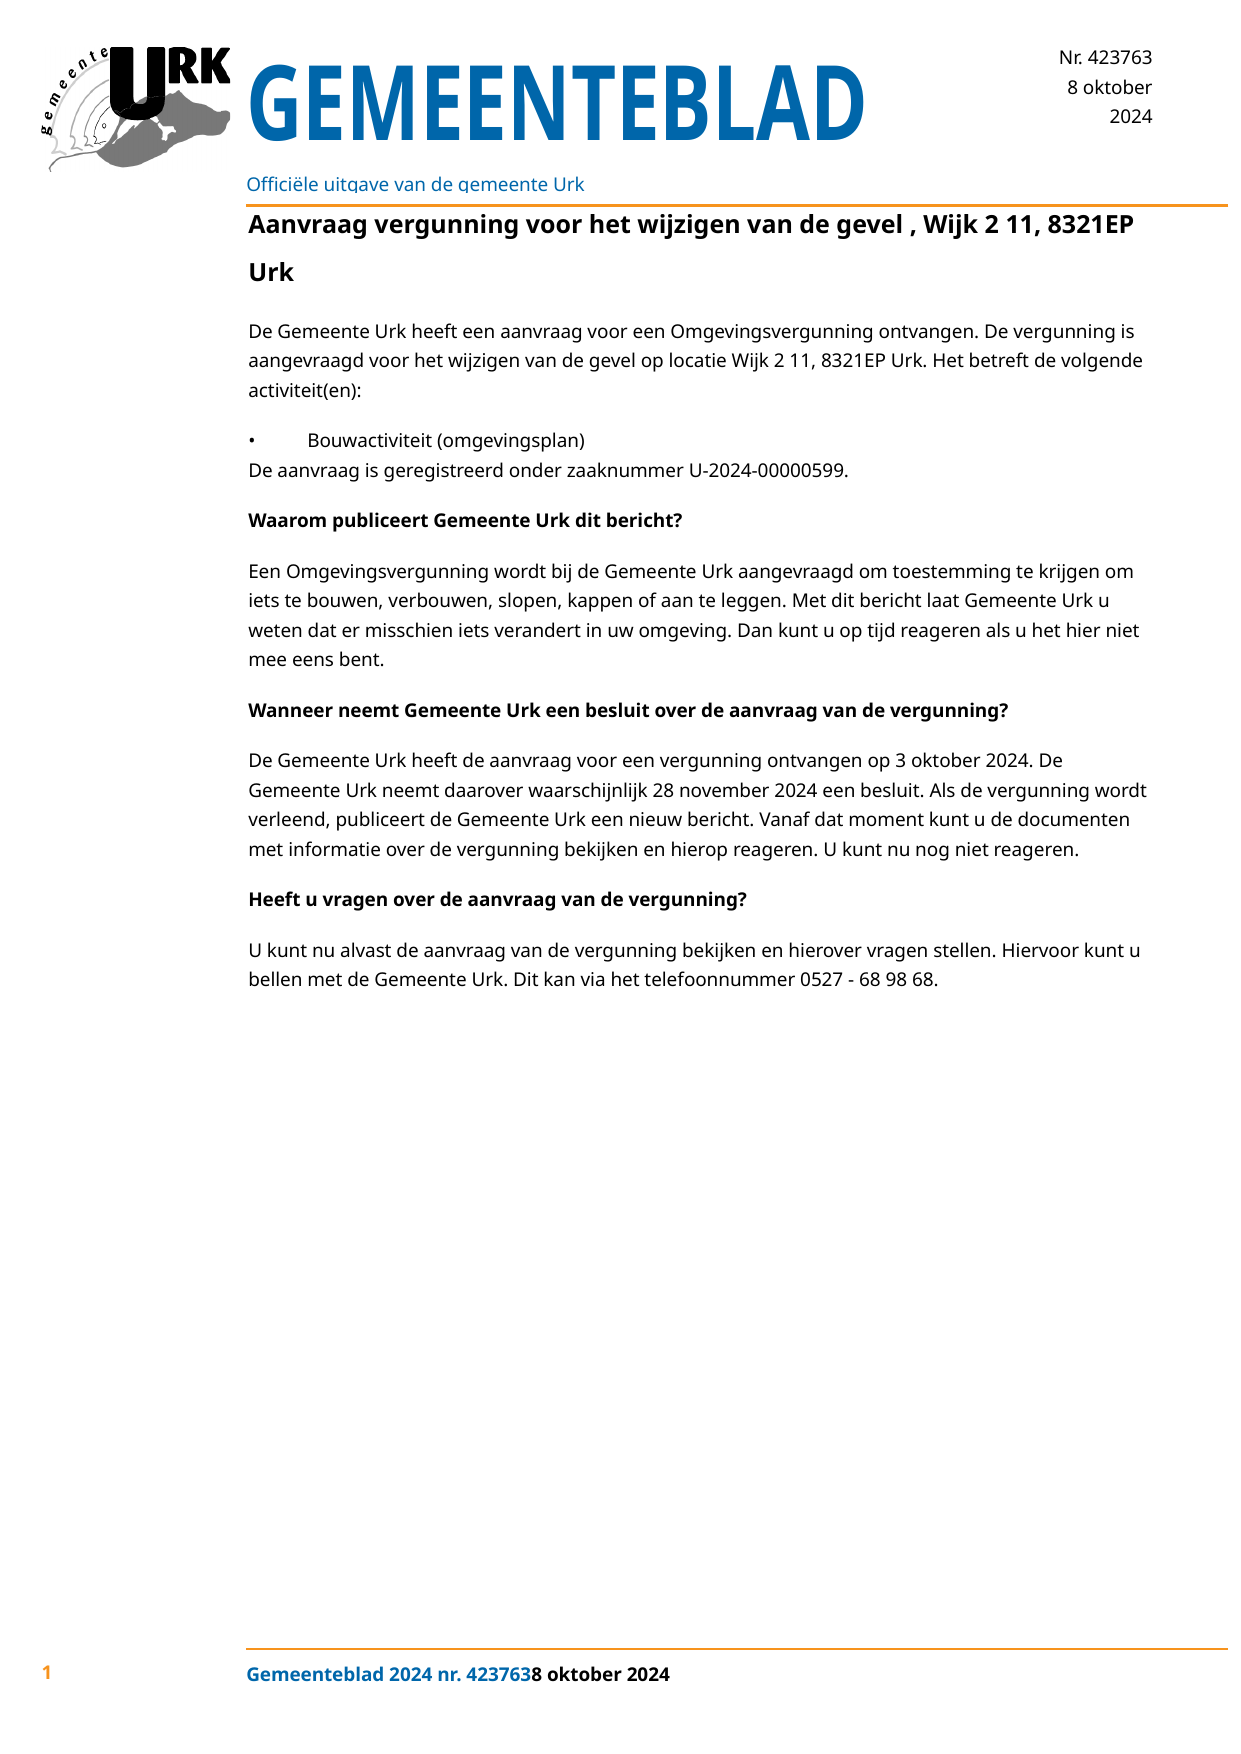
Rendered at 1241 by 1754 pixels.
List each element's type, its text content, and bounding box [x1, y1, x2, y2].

text Aanvraag vergunning voor het wijzigen van de gevel , Wijk 2 11, 8321EP Urk [248, 207, 1152, 288]
text U kunt nu alvast de aanvraag van de vergunning bekijken en hierover vragen stellen. Hiervoor kunt u bellen met de Gemeente Urk. Dit kan via het telefoonnummer 0527 - 68 98 68. [248, 937, 1152, 992]
picture [41, 47, 231, 172]
text Een Omgevingsvergunning wordt bij de Gemeente Urk aangevraagd om toestemming te krijgen om iets te bouwen, verbouwen, slopen, kappen of aan te leggen. Met dit bericht laat Gemeente Urk u weten dat er misschien iets verandert in uw omgeving. Dan kunt u op tijd reageren als u het hier niet mee eens bent. [248, 558, 1152, 672]
text Wanneer neemt Gemeente Urk een besluit over de aanvraag van de vergunning? [248, 697, 1152, 723]
text De aanvraag is geregistreerd onder zaaknummer U-2024-00000599. [248, 457, 1152, 483]
text De Gemeente Urk heeft de aanvraag voor een vergunning ontvangen op 3 oktober 2024. De Gemeente Urk neemt daarover waarschijnlijk 28 november 2024 een besluit. Als de vergunning wordt verleend, publiceert de Gemeente Urk een nieuw bericht. Vanaf dat moment kunt u de documenten met informatie over de vergunning bekijken en hierop reageren. U kunt nu nog niet reageren. [248, 747, 1152, 862]
text Heeft u vragen over de aanvraag van de vergunning? [248, 887, 1152, 912]
text Waarom publiceert Gemeente Urk dit bericht? [248, 507, 1152, 533]
list Bouwactiviteit (omgevingsplan) [248, 427, 1152, 453]
text De Gemeente Urk heeft een aanvraag voor een Omgevingsvergunning ontvangen. De vergunning is aangevraagd voor het wijzigen van de gevel op locatie Wijk 2 11, 8321EP Urk. Het betreft de volgende activiteit(en): [248, 318, 1152, 403]
